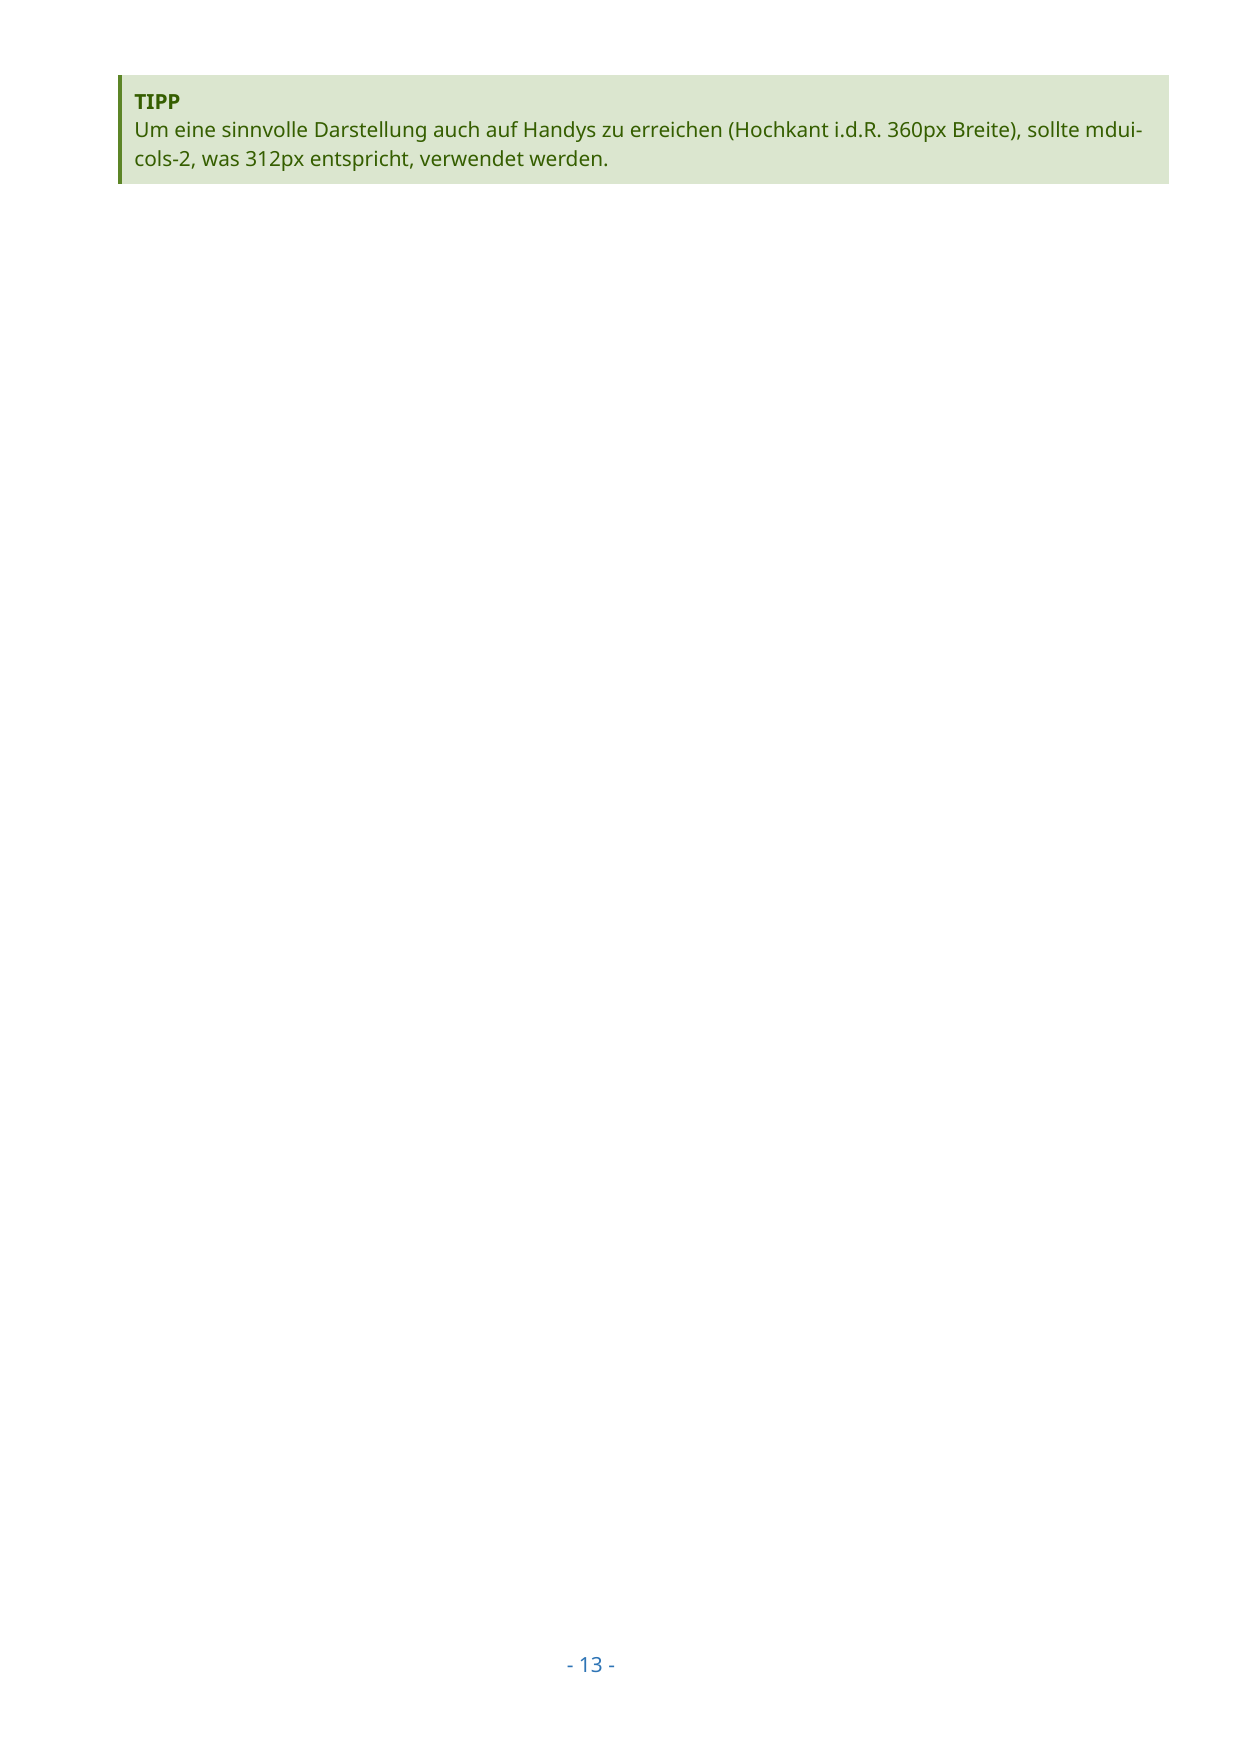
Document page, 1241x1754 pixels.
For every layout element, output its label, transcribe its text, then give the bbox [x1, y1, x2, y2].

text TIPP Um eine sinnvolle Darstellung auch auf Handys zu erreichen (Hochkant i.d.R. 360px Breite), sollte mdui-cols-2, was 312px entspricht, verwendet werden. [122, 75, 1169, 184]
